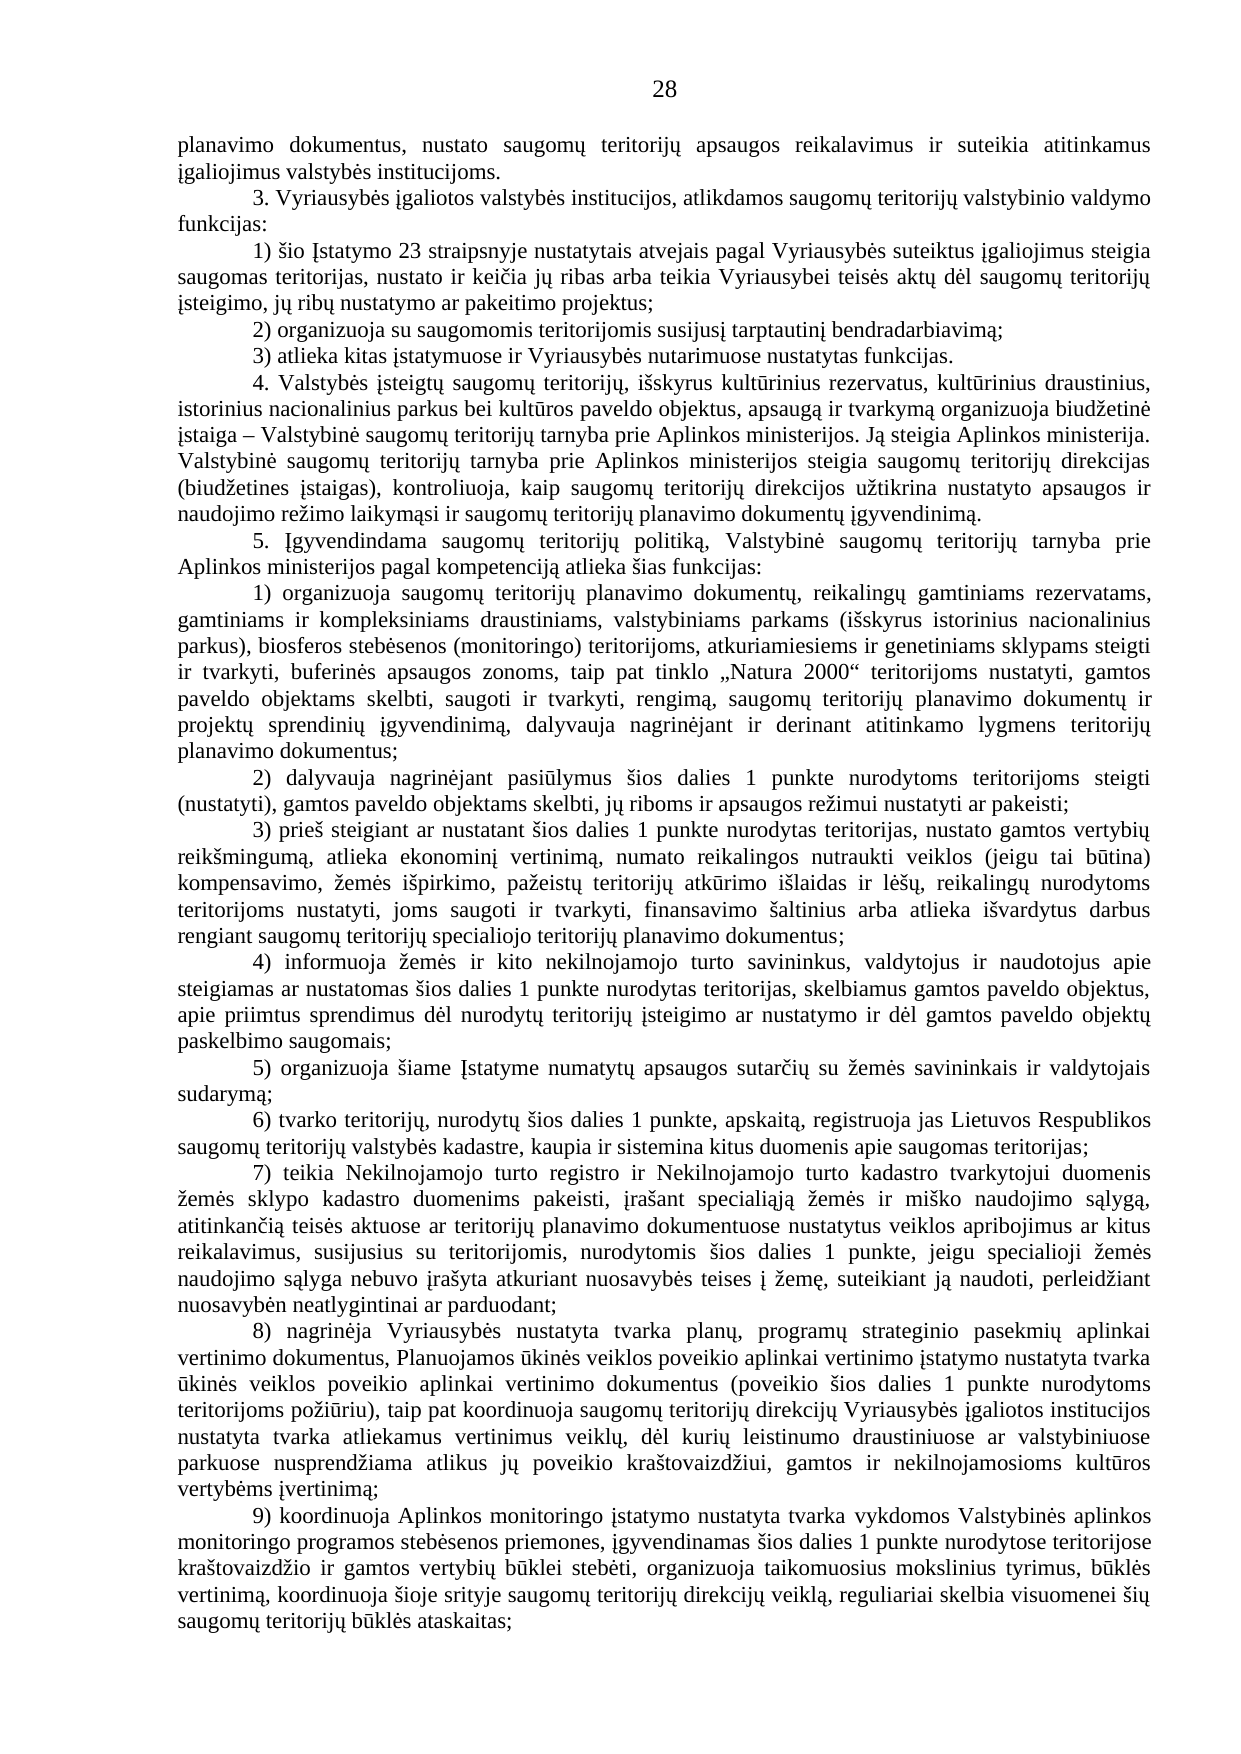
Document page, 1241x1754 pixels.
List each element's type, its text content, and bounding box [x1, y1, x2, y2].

text 7) teikia Nekilnojamojo turto registro ir Nekilnojamojo turto kadastro tvarkytojui duomenis žemės sklypo kadastro duomenims pakeisti, įrašant specialiąją žemės ir miško naudojimo sąlygą, atitinkančią teisės aktuose ar teritorijų planavimo dokumentuose nustatytus veiklos apribojimus ar kitus reikalavimus, susijusius su teritorijomis, nurodytomis šios dalies 1 punkte, jeigu specialioji žemės naudojimo sąlyga nebuvo įrašyta atkuriant nuosavybės teises į žemę, suteikiant ją naudoti, perleidžiant nuosavybėn neatlygintinai ar parduodant; [177, 1159, 1152, 1317]
text 4) informuoja žemės ir kito nekilnojamojo turto savininkus, valdytojus ir naudotojus apie steigiamas ar nustatomas šios dalies 1 punkte nurodytas teritorijas, skelbiamus gamtos paveldo objektus, apie priimtus sprendimus dėl nurodytų teritorijų įsteigimo ar nustatymo ir dėl gamtos paveldo objektų paskelbimo saugomais; [177, 948, 1152, 1054]
text planavimo dokumentus, nustato saugomų teritorijų apsaugos reikalavimus ir suteikia atitinkamus įgaliojimus valstybės institucijoms. [177, 131, 1152, 184]
text 5) organizuoja šiame Įstatyme numatytų apsaugos sutarčių su žemės savininkais ir valdytojais sudarymą; [177, 1054, 1152, 1106]
text 1) organizuoja saugomų teritorijų planavimo dokumentų, reikalingų gamtiniams rezervatams, gamtiniams ir kompleksiniams draustiniams, valstybiniams parkams (išskyrus istorinius nacionalinius parkus), biosferos stebėsenos (monitoringo) teritorijoms, atkuriamiesiems ir genetiniams sklypams steigti ir tvarkyti, buferinės apsaugos zonoms, taip pat tinklo „Natura 2000“ teritorijoms nustatyti, gamtos paveldo objektams skelbti, saugoti ir tvarkyti, rengimą, saugomų teritorijų planavimo dokumentų ir projektų sprendinių įgyvendinimą, dalyvauja nagrinėjant ir derinant atitinkamo lygmens teritorijų planavimo dokumentus; [177, 579, 1152, 764]
text 5. Įgyvendindama saugomų teritorijų politiką, Valstybinė saugomų teritorijų tarnyba prie Aplinkos ministerijos pagal kompetenciją atlieka šias funkcijas: [177, 527, 1152, 579]
text 4. Valstybės įsteigtų saugomų teritorijų, išskyrus kultūrinius rezervatus, kultūrinius draustinius, istorinius nacionalinius parkus bei kultūros paveldo objektus, apsaugą ir tvarkymą organizuoja biudžetinė įstaiga – Valstybinė saugomų teritorijų tarnyba prie Aplinkos ministerijos. Ją steigia Aplinkos ministerija. Valstybinė saugomų teritorijų tarnyba prie Aplinkos ministerijos steigia saugomų teritorijų direkcijas (biudžetines įstaigas), kontroliuoja, kaip saugomų teritorijų direkcijos užtikrina nustatyto apsaugos ir naudojimo režimo laikymąsi ir saugomų teritorijų planavimo dokumentų įgyvendinimą. [177, 368, 1152, 527]
text 9) koordinuoja Aplinkos monitoringo įstatymo nustatyta tvarka vykdomos Valstybinės aplinkos monitoringo programos stebėsenos priemones, įgyvendinamas šios dalies 1 punkte nurodytose teritorijose kraštovaizdžio ir gamtos vertybių būklei stebėti, organizuoja taikomuosius mokslinius tyrimus, būklės vertinimą, koordinuoja šioje srityje saugomų teritorijų direkcijų veiklą, reguliariai skelbia visuomenei šių saugomų teritorijų būklės ataskaitas; [177, 1502, 1152, 1633]
text 1) šio Įstatymo 23 straipsnyje nustatytais atvejais pagal Vyriausybės suteiktus įgaliojimus steigia saugomas teritorijas, nustato ir keičia jų ribas arba teikia Vyriausybei teisės aktų dėl saugomų teritorijų įsteigimo, jų ribų nustatymo ar pakeitimo projektus; [177, 237, 1152, 316]
text 3) atlieka kitas įstatymuose ir Vyriausybės nutarimuose nustatytas funkcijas. [177, 342, 1152, 368]
text 8) nagrinėja Vyriausybės nustatyta tvarka planų, programų strateginio pasekmių aplinkai vertinimo dokumentus, Planuojamos ūkinės veiklos poveikio aplinkai vertinimo įstatymo nustatyta tvarka ūkinės veiklos poveikio aplinkai vertinimo dokumentus (poveikio šios dalies 1 punkte nurodytoms teritorijoms požiūriu), taip pat koordinuoja saugomų teritorijų direkcijų Vyriausybės įgaliotos institucijos nustatyta tvarka atliekamus vertinimus veiklų, dėl kurių leistinumo draustiniuose ar valstybiniuose parkuose nusprendžiama atlikus jų poveikio kraštovaizdžiui, gamtos ir nekilnojamosioms kultūros vertybėms įvertinimą; [177, 1317, 1152, 1502]
text 6) tvarko teritorijų, nurodytų šios dalies 1 punkte, apskaitą, registruoja jas Lietuvos Respublikos saugomų teritorijų valstybės kadastre, kaupia ir sistemina kitus duomenis apie saugomas teritorijas; [177, 1106, 1152, 1159]
text 3) prieš steigiant ar nustatant šios dalies 1 punkte nurodytas teritorijas, nustato gamtos vertybių reikšmingumą, atlieka ekonominį vertinimą, numato reikalingos nutraukti veiklos (jeigu tai būtina) kompensavimo, žemės išpirkimo, pažeistų teritorijų atkūrimo išlaidas ir lėšų, reikalingų nurodytoms teritorijoms nustatyti, joms saugoti ir tvarkyti, finansavimo šaltinius arba atlieka išvardytus darbus rengiant saugomų teritorijų specialiojo teritorijų planavimo dokumentus; [177, 817, 1152, 948]
text 2) organizuoja su saugomomis teritorijomis susijusį tarptautinį bendradarbiavimą; [177, 316, 1152, 342]
text 3. Vyriausybės įgaliotos valstybės institucijos, atlikdamos saugomų teritorijų valstybinio valdymo funkcijas: [177, 184, 1152, 237]
text 2) dalyvauja nagrinėjant pasiūlymus šios dalies 1 punkte nurodytoms teritorijoms steigti (nustatyti), gamtos paveldo objektams skelbti, jų riboms ir apsaugos režimui nustatyti ar pakeisti; [177, 764, 1152, 817]
